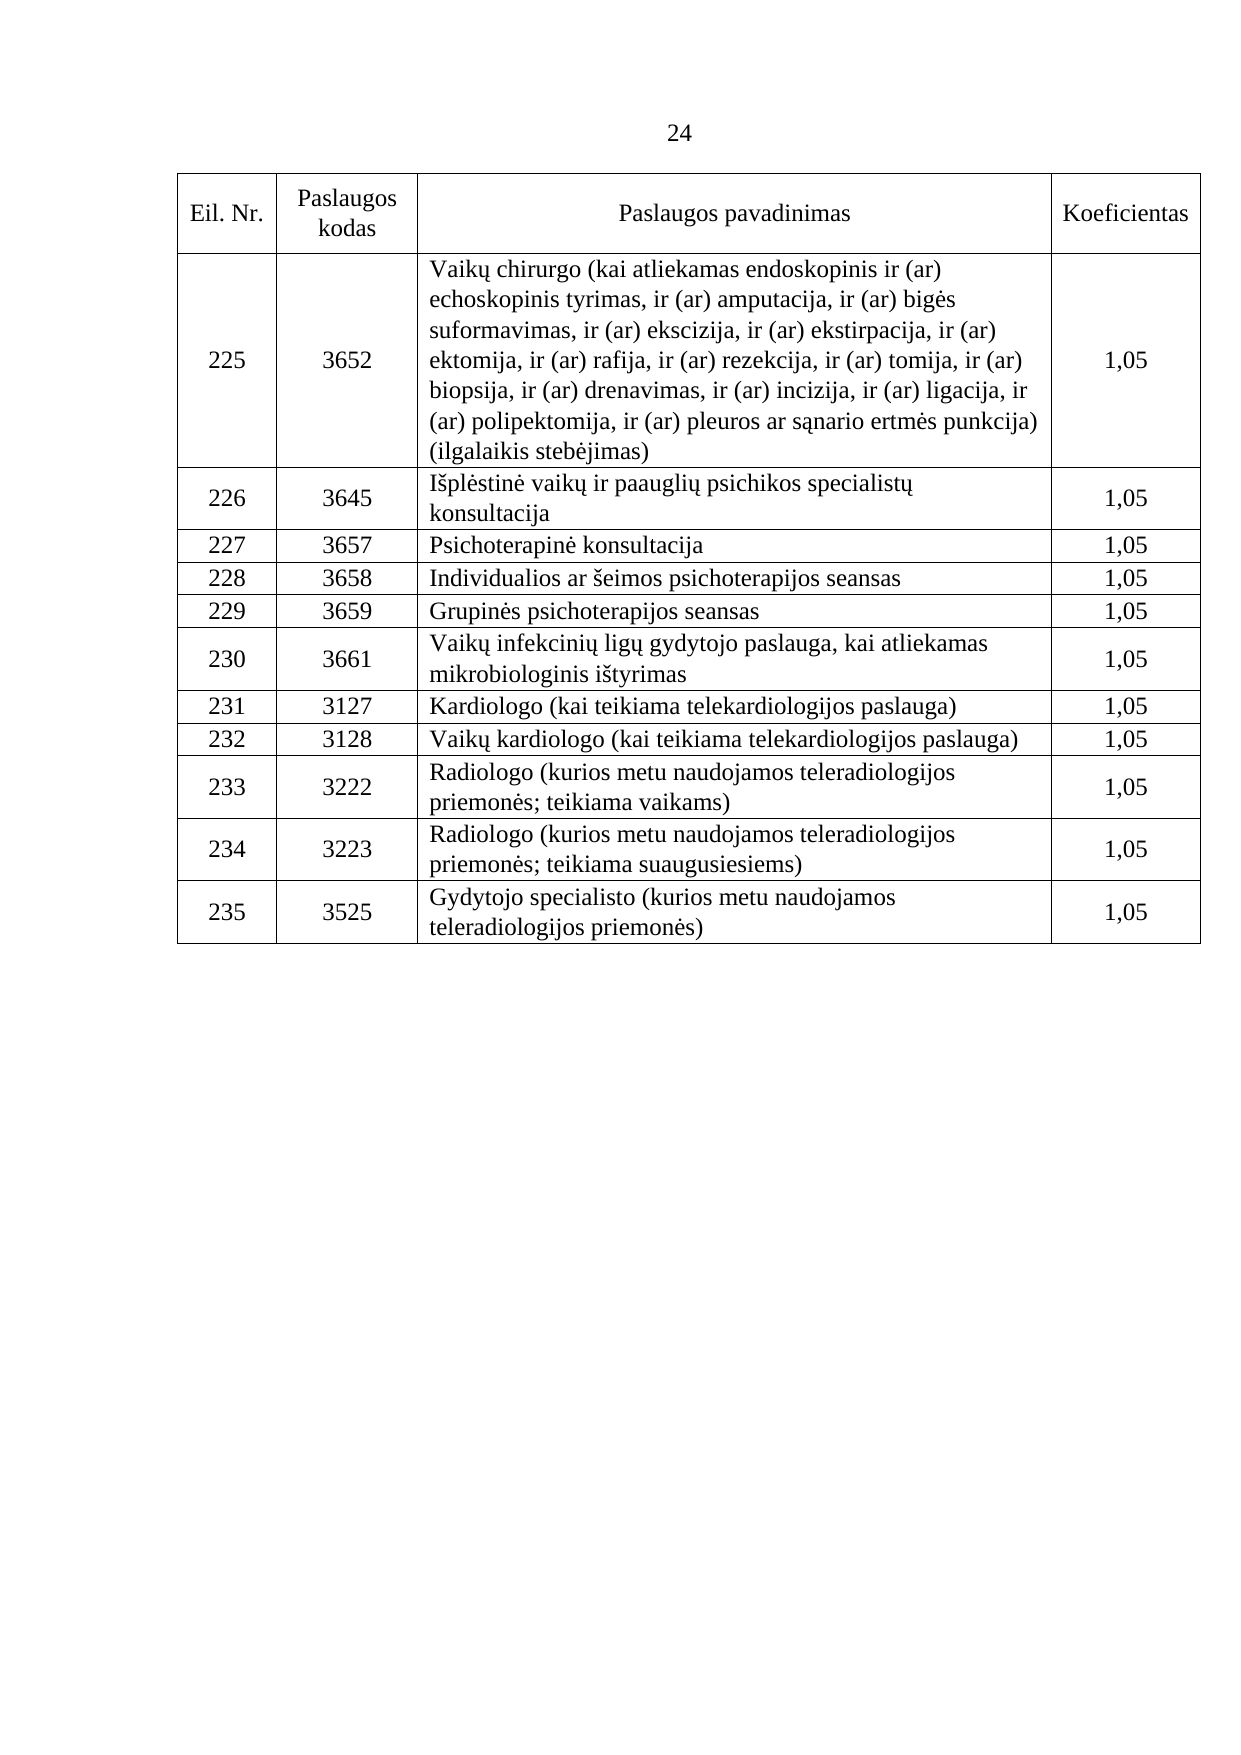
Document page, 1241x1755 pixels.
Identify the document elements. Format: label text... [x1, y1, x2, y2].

table_cell 235 [178, 881, 276, 943]
table_cell Vaikų chirurgo (kai atliekamas endoskopinis ir (ar) echoskopinis tyrimas, ir (ar) amputacija, ir (ar) bigės suformavimas, ir (ar) ekscizija, ir (ar) ekstirpacija, ir (ar) ektomija, ir (ar) rafija, ir (ar) rezekcija, ir (ar) tomija, ir (ar) biopsija, ir (ar) drenavimas, ir (ar) incizija, ir (ar) ligacija, ir (ar) polipektomija, ir (ar) pleuros ar sąnario ertmės punkcija) (ilgalaikis stebėjimas) [418, 254, 1051, 467]
table_cell Kardiologo (kai teikiama telekardiologijos paslauga) [418, 691, 1051, 722]
table_cell 3657 [277, 530, 417, 562]
table_cell 1,05 [1052, 691, 1200, 722]
table_cell Radiologo (kurios metu naudojamos teleradiologijos priemonės; teikiama suaugusiesiems) [418, 819, 1051, 880]
table_cell 3661 [277, 628, 417, 690]
table_cell 3659 [277, 595, 417, 627]
table_header Paslaugos kodas [277, 174, 417, 253]
table_cell 1,05 [1052, 756, 1200, 818]
table_cell Grupinės psichoterapijos seansas [418, 595, 1051, 627]
table_cell 1,05 [1052, 468, 1200, 529]
table_cell 230 [178, 628, 276, 690]
table_header Eil. Nr. [178, 174, 276, 253]
table_cell Išplėstinė vaikų ir paauglių psichikos specialistų konsultacija [418, 468, 1051, 529]
table_cell 1,05 [1052, 254, 1200, 467]
table_cell Individualios ar šeimos psichoterapijos seansas [418, 563, 1051, 594]
table_cell 1,05 [1052, 530, 1200, 562]
table_cell 3127 [277, 691, 417, 722]
table_cell Psichoterapinė konsultacija [418, 530, 1051, 562]
table_cell 3222 [277, 756, 417, 818]
table_cell 234 [178, 819, 276, 880]
table_cell 225 [178, 254, 276, 467]
table_cell 3645 [277, 468, 417, 529]
table_cell Vaikų kardiologo (kai teikiama telekardiologijos paslauga) [418, 724, 1051, 755]
table_header Koeficientas [1052, 174, 1200, 253]
table_cell 3652 [277, 254, 417, 467]
table_cell 3658 [277, 563, 417, 594]
table_cell 1,05 [1052, 628, 1200, 690]
table_cell Gydytojo specialisto (kurios metu naudojamos teleradiologijos priemonės) [418, 881, 1051, 943]
table_cell 1,05 [1052, 724, 1200, 755]
table_cell 232 [178, 724, 276, 755]
table_cell 3525 [277, 881, 417, 943]
table_cell 229 [178, 595, 276, 627]
table_cell 1,05 [1052, 563, 1200, 594]
table_cell 3128 [277, 724, 417, 755]
table_cell Radiologo (kurios metu naudojamos teleradiologijos priemonės; teikiama vaikams) [418, 756, 1051, 818]
table_cell 1,05 [1052, 881, 1200, 943]
table_cell 226 [178, 468, 276, 529]
table_cell 231 [178, 691, 276, 722]
table_cell 228 [178, 563, 276, 594]
table_header Paslaugos pavadinimas [418, 174, 1051, 253]
table_cell 1,05 [1052, 595, 1200, 627]
table_cell 1,05 [1052, 819, 1200, 880]
table_cell 3223 [277, 819, 417, 880]
table_cell Vaikų infekcinių ligų gydytojo paslauga, kai atliekamas mikrobiologinis ištyrimas [418, 628, 1051, 690]
table_cell 233 [178, 756, 276, 818]
table_cell 227 [178, 530, 276, 562]
